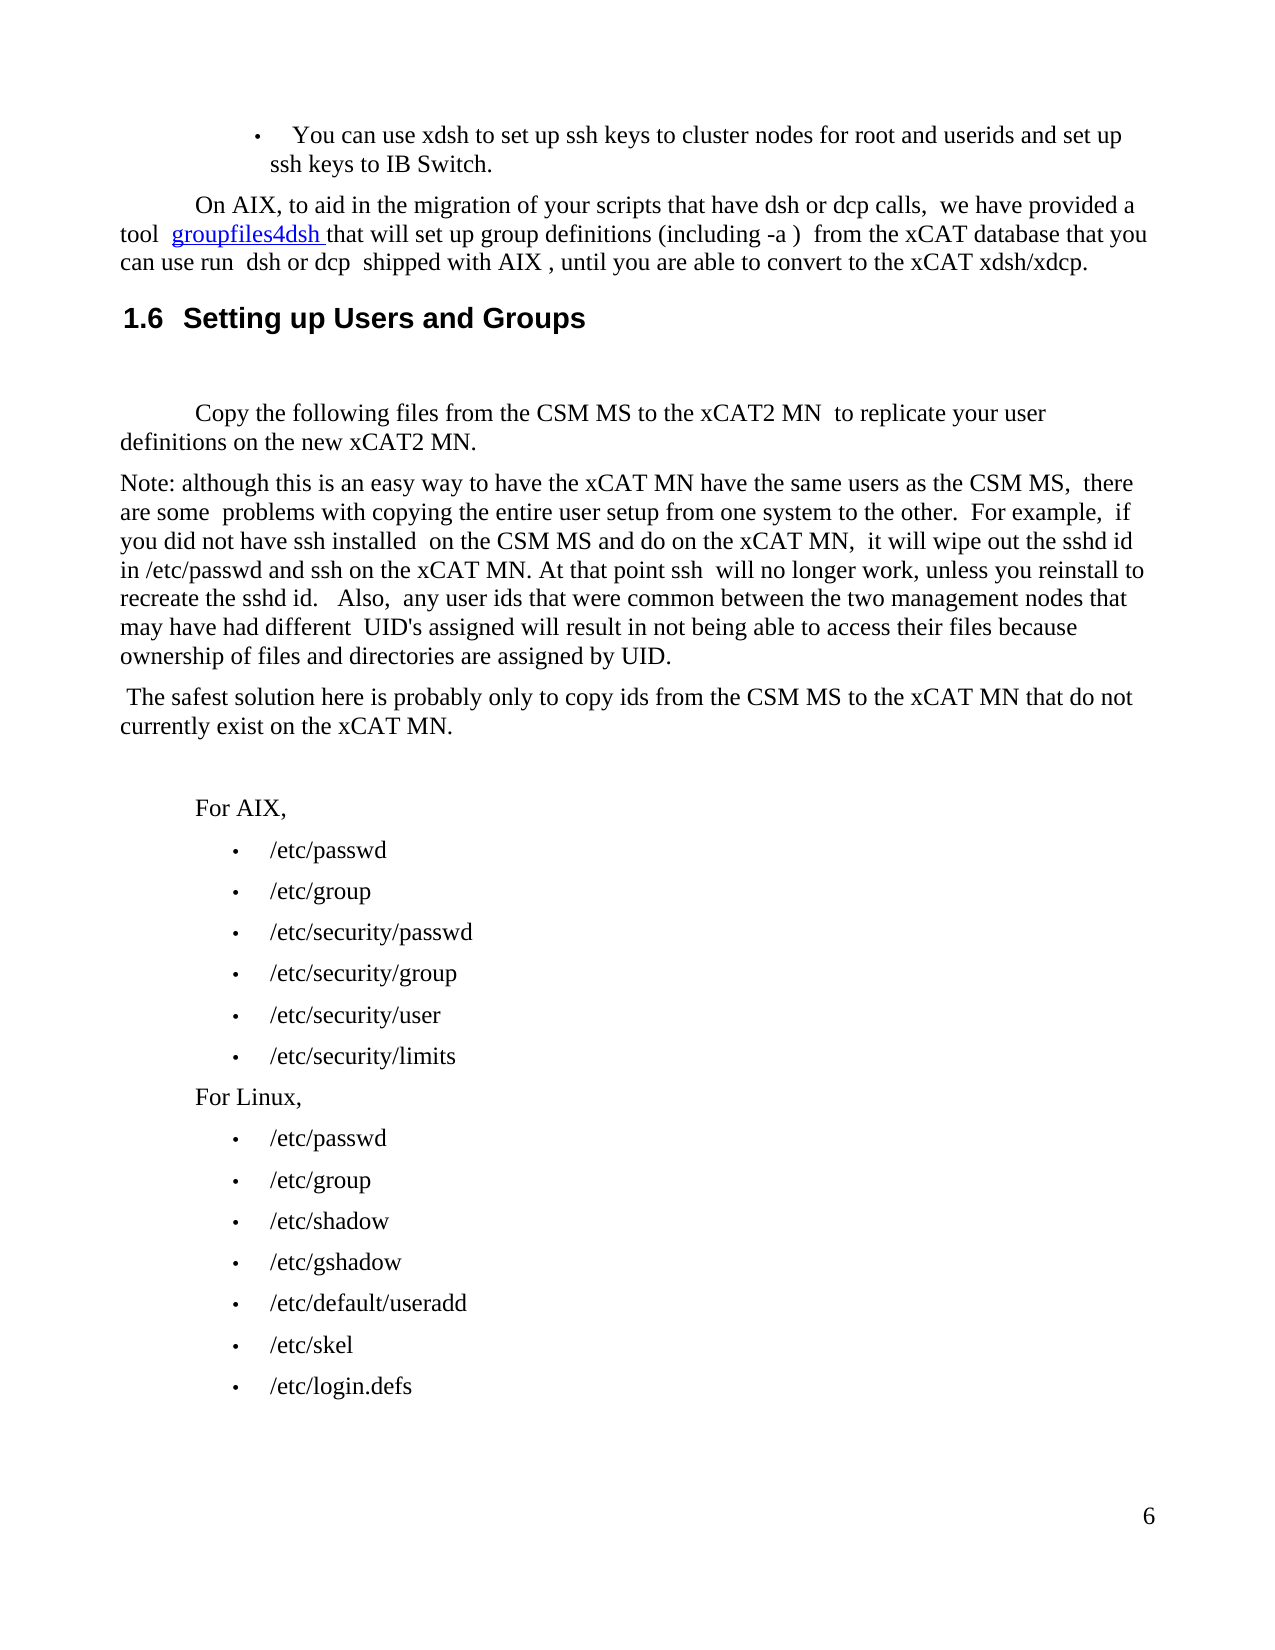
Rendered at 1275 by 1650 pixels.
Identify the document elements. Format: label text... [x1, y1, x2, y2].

list You can use xdsh to set up ssh keys to cluster nodes for root and userids and set up ssh keys to IB Switch. [232, 120, 1155, 177]
list /etc/skel [232, 1330, 1155, 1358]
text On AIX, to aid in the migration of your scripts that have dsh or dcp calls, we have provided a tool groupfiles4dsh that will set up group definitions (including -a ) from the xCAT database that you can use run dsh or dcp shipped with AIX , until you are able to convert to the xCAT xdsh/xdcp. [120, 190, 1155, 276]
list /etc/security/passwd [232, 917, 1155, 946]
list /etc/security/group [232, 958, 1155, 987]
list /etc/gshadow [232, 1247, 1155, 1276]
list /etc/passwd [232, 1123, 1155, 1152]
text For AIX, [120, 793, 1155, 822]
list /etc/group [232, 876, 1155, 905]
list /etc/passwd [232, 835, 1155, 863]
list /etc/security/user [232, 1000, 1155, 1028]
list /etc/group [232, 1165, 1155, 1193]
list /etc/login.defs [232, 1371, 1155, 1400]
list /etc/shadow [232, 1206, 1155, 1235]
list /etc/default/useradd [232, 1288, 1155, 1317]
subtitle Setting up Users and Groups [123, 301, 1155, 335]
list /etc/security/limits [232, 1041, 1155, 1070]
text Copy the following files from the CSM MS to the xCAT2 MN to replicate your user definitions on the new xCAT2 MN. [120, 398, 1155, 456]
text Note: although this is an easy way to have the xCAT MN have the same users as the CSM MS, there are some problems with copying the entire user setup from one system to the other. For example, if you did not have ssh installed on the CSM MS and do on the xCAT MN, it will wipe out the sshd id in /etc/passwd and ssh on the xCAT MN. At that point ssh will no longer work, unless you reinstall to recreate the sshd id. Also, any user ids that were common between the two management nodes that may have had different UID's assigned will result in not being able to access their files because ownership of files and directories are assigned by UID. [120, 468, 1155, 670]
text For Linux, [120, 1082, 1155, 1111]
text The safest solution here is probably only to copy ids from the CSM MS to the xCAT MN that do not currently exist on the xCAT MN. [120, 682, 1155, 740]
